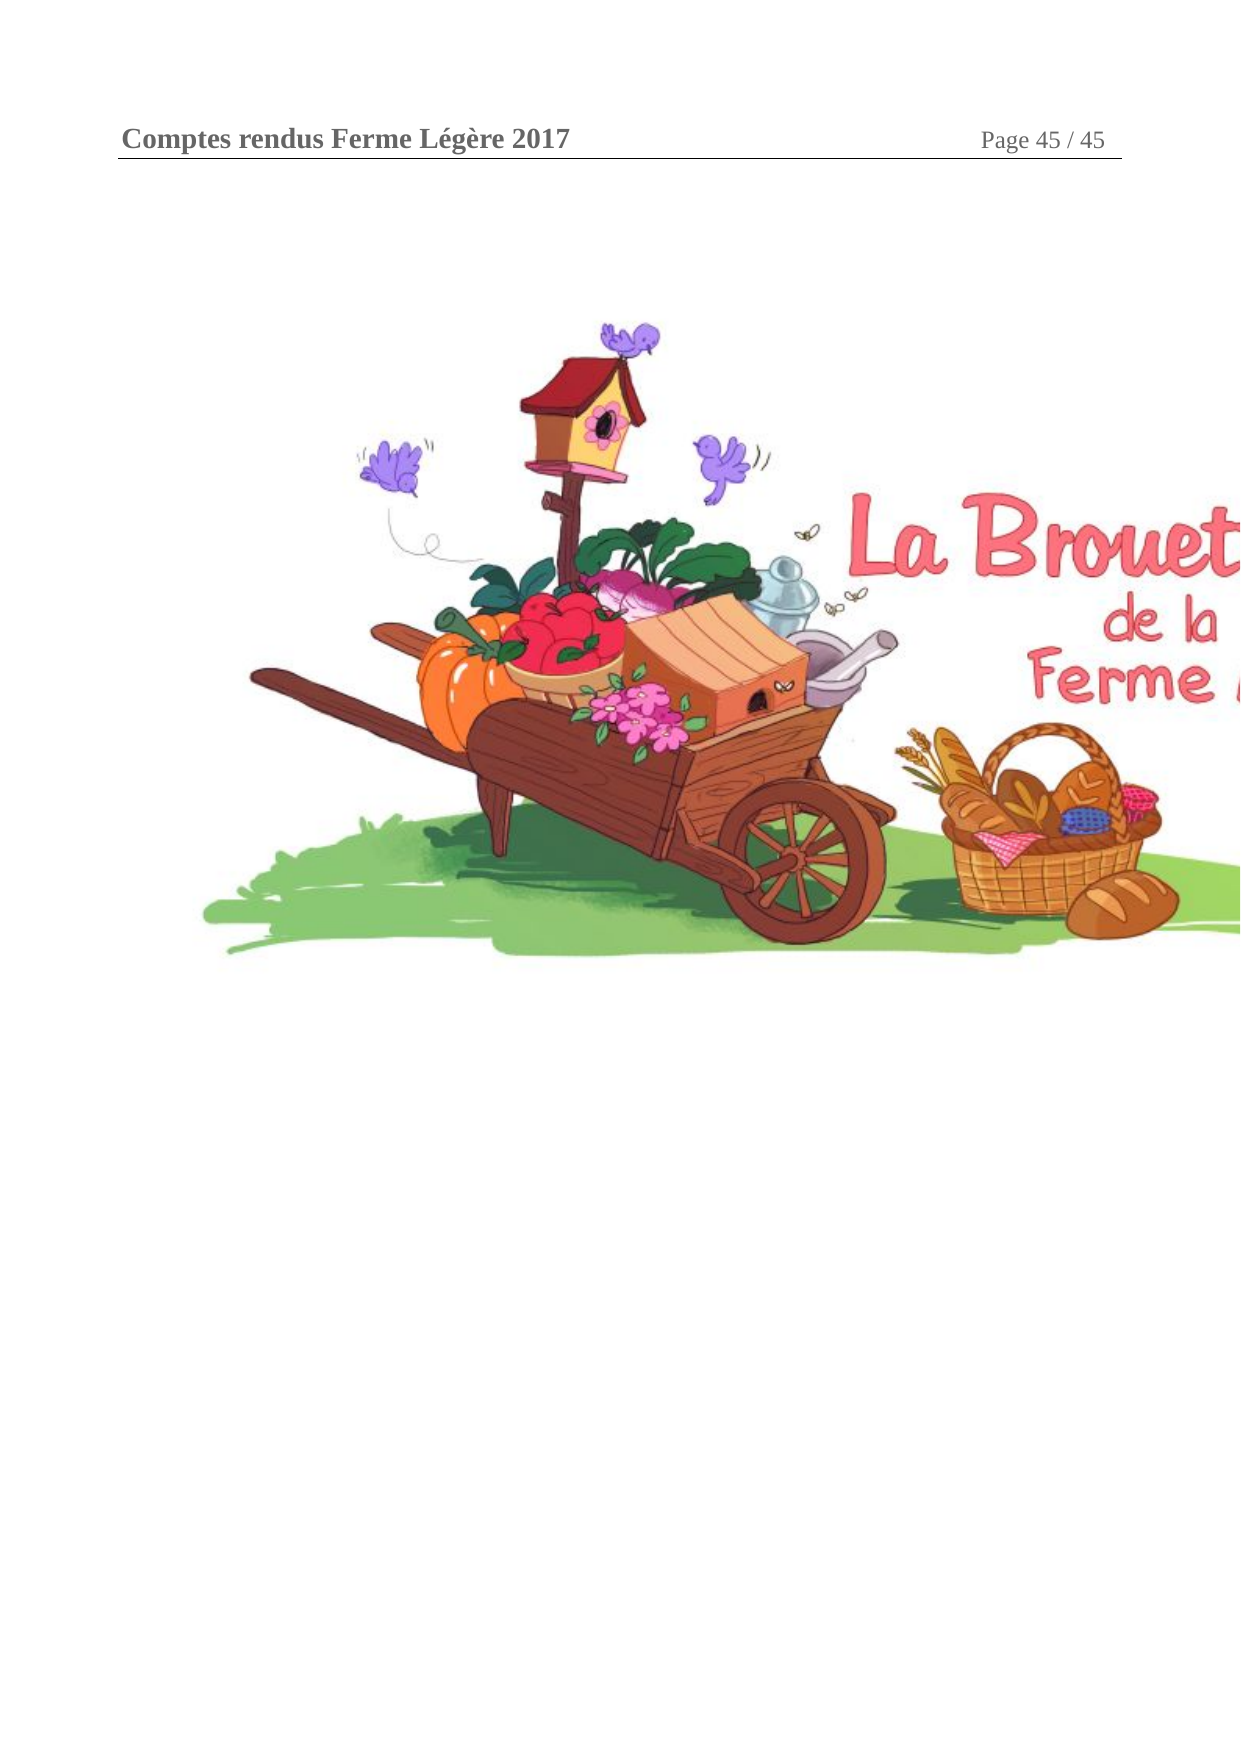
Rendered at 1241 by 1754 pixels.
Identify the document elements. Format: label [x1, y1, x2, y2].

picture [118, 246, 1241, 1028]
